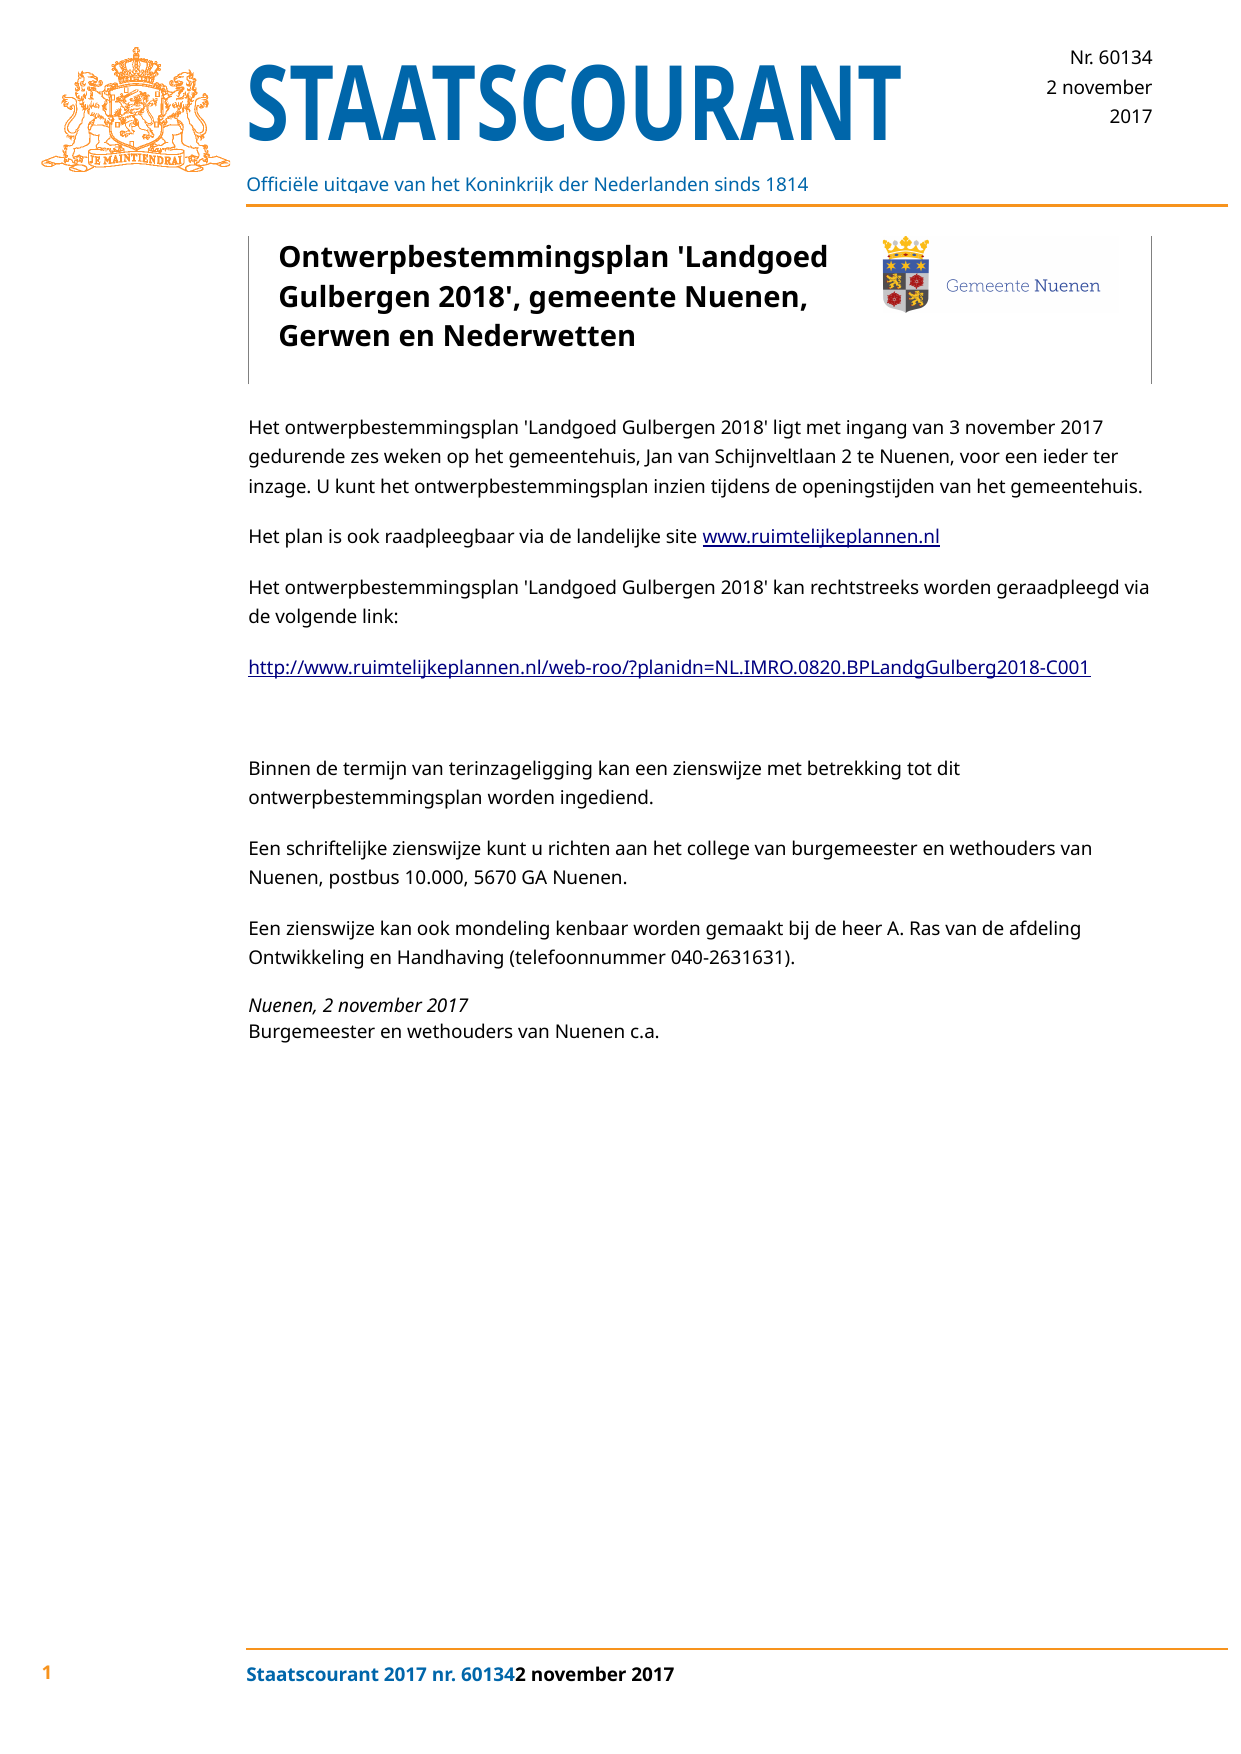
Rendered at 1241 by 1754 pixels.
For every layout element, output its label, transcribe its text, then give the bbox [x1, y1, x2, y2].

text Het ontwerpbestemmingsplan 'Landgoed Gulbergen 2018' kan rechtstreeks worden geraadpleegd via de volgende link: [248, 574, 1152, 629]
table_header [850, 236, 882, 312]
text Een zienswijze kan ook mondeling kenbaar worden gemaakt bij de heer A. Ras van de afdeling Ontwikkeling en Handhaving (telefoonnummer 040-2631631). [248, 915, 1152, 970]
text http://www.ruimtelijkeplannen.nl/web-roo/?planidn=NL.IMRO.0820.BPLandgGulberg2018-C001 [248, 654, 1152, 680]
picture [41, 47, 231, 172]
text Nuenen, 2 november 2017 [248, 992, 1152, 1018]
text Het plan is ook raadpleegbaar via de landelijke site www.ruimtelijkeplannen.nl [248, 523, 1152, 549]
table_header [1119, 236, 1151, 312]
text Een schriftelijke zienswijze kunt u richten aan het college van burgemeester en wethouders van Nuenen, postbus 10.000, 5670 GA Nuenen. [248, 835, 1152, 890]
table_header [850, 313, 1151, 384]
text Binnen de termijn van terinzageligging kan een zienswijze met betrekking tot dit ontwerpbestemmingsplan worden ingediend. [248, 755, 1152, 810]
picture [882, 236, 1119, 313]
table_header Ontwerpbestemmingsplan 'Landgoed Gulbergen 2018', gemeente Nuenen, Gerwen en Nederwetten [249, 236, 850, 384]
text Burgemeester en wethouders van Nuenen c.a. [248, 1018, 1152, 1044]
text Het ontwerpbestemmingsplan 'Landgoed Gulbergen 2018' ligt met ingang van 3 november 2017 gedurende zes weken op het gemeentehuis, Jan van Schijnveltlaan 2 te Nuenen, voor een ieder ter inzage. U kunt het ontwerpbestemmingsplan inzien tijdens de openingstijden van het gemeentehuis. [248, 414, 1152, 499]
